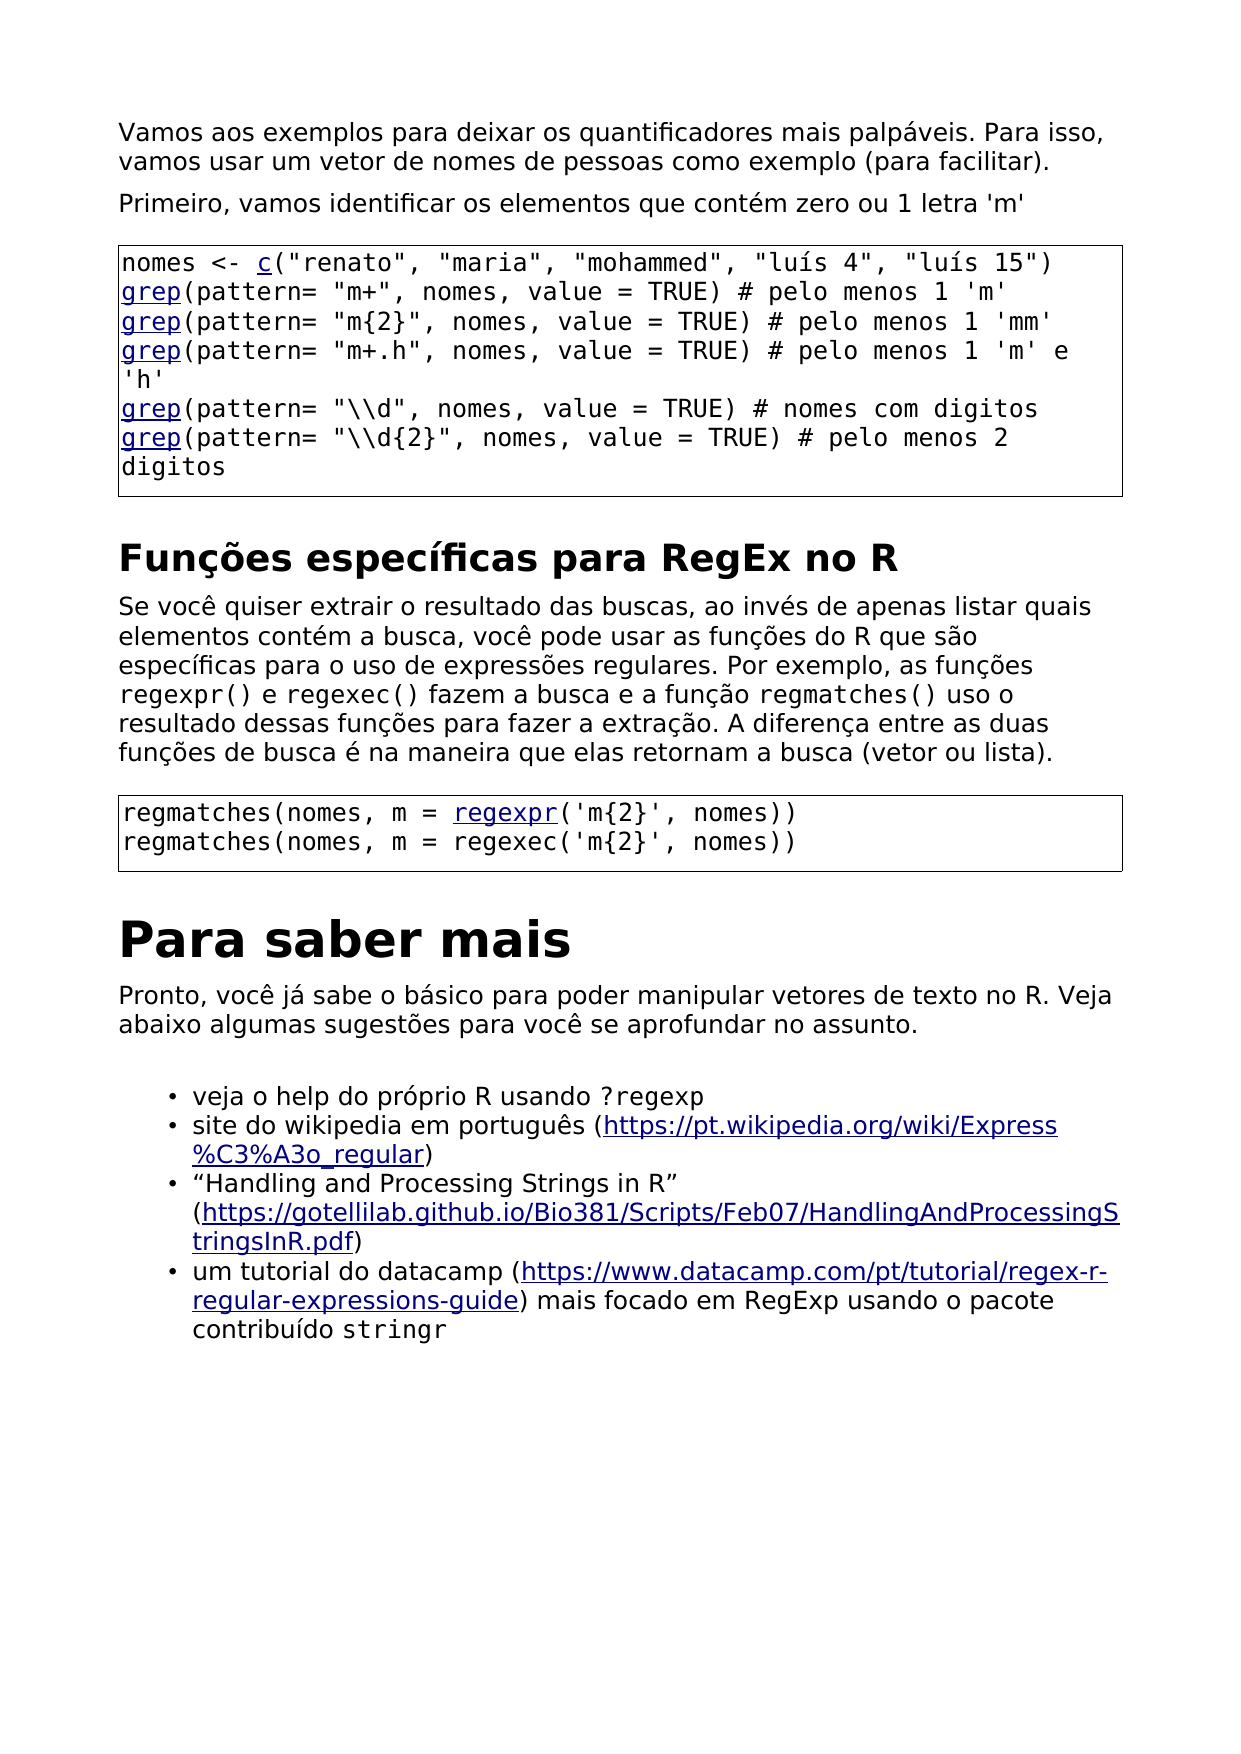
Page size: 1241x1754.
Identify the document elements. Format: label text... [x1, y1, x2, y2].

text Primeiro, vamos identificar os elementos que contém zero ou 1 letra 'm' [118, 189, 1122, 218]
table_header nomes <- c("renato", "maria", "mohammed", "luís 4", "luís 15") grep(pattern= "m+", nomes, value = TRUE) # pelo menos 1 'm' grep(pattern= "m{2}", nomes, value = TRUE) # pelo menos 1 'mm' grep(pattern= "m+.h", nomes, value = TRUE) # pelo menos 1 'm' e 'h' grep(pattern= "\\d", nomes, value = TRUE) # nomes com digitos grep(pattern= "\\d{2}", nomes, value = TRUE) # pelo menos 2 digitos [119, 246, 1122, 496]
subtitle Funções específicas para RegEx no R [118, 536, 1122, 580]
table_header regmatches(nomes, m = regexpr('m{2}', nomes)) regmatches(nomes, m = regexec('m{2}', nomes)) [119, 796, 1122, 871]
text Pronto, você já sabe o básico para poder manipular vetores de texto no R. Veja abaixo algumas sugestões para você se aprofundar no assunto. [118, 981, 1122, 1040]
list site do wikipedia em português (https://pt.wikipedia.org/wiki/Express%C3%A3o_regular) [177, 1111, 1122, 1169]
text Vamos aos exemplos para deixar os quantificadores mais palpáveis. Para isso, vamos usar um vetor de nomes de pessoas como exemplo (para facilitar). [118, 118, 1122, 176]
list “Handling and Processing Strings in R” (https://gotellilab.github.io/Bio381/Scripts/Feb07/HandlingAndProcessingStringsInR.pdf) [177, 1169, 1122, 1257]
subtitle Para saber mais [118, 911, 1122, 969]
list veja o help do próprio R usando ?regexp [177, 1082, 1122, 1111]
list um tutorial do datacamp (https://www.datacamp.com/pt/tutorial/regex-r-regular-expressions-guide) mais focado em RegExp usando o pacote contribuído stringr [177, 1257, 1122, 1344]
text Se você quiser extrair o resultado das buscas, ao invés de apenas listar quais elementos contém a busca, você pode usar as funções do R que são específicas para o uso de expressões regulares. Por exemplo, as funções regexpr() e regexec() fazem a busca e a função regmatches() uso o resultado dessas funções para fazer a extração. A diferença entre as duas funções de busca é na maneira que elas retornam a busca (vetor ou lista). [118, 592, 1122, 767]
